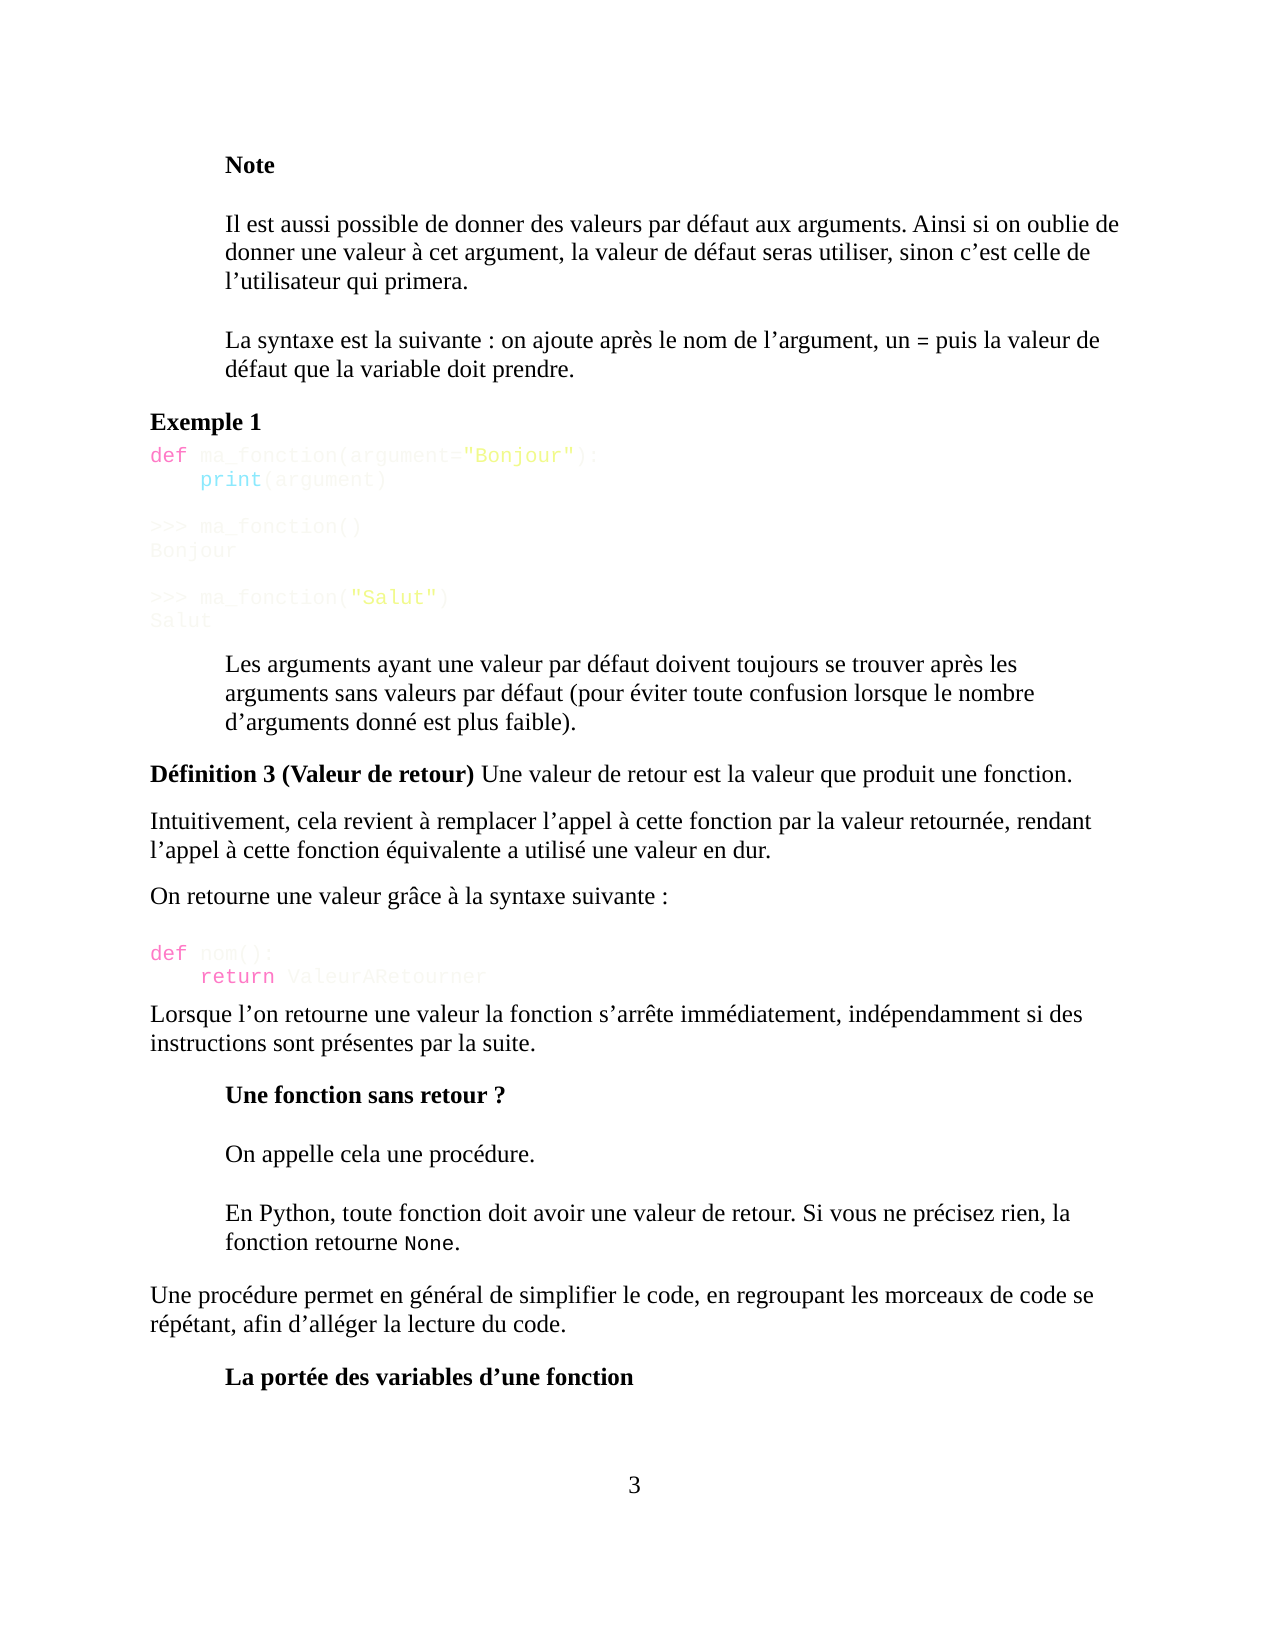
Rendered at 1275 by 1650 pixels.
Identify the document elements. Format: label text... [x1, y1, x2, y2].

text La portée des variables d’une fonction [225, 1362, 1125, 1391]
text >>> ma_fonction() [150, 516, 1125, 539]
text Une fonction sans retour ? [225, 1081, 1125, 1109]
text Les arguments ayant une valeur par défaut doivent toujours se trouver après les arguments sans valeurs par défaut (pour éviter toute confusion lorsque le nombre d’arguments donné est plus faible). [225, 649, 1125, 735]
text Une procédure permet en général de simplifier le code, en regroupant les morceaux de code se répétant, afin d’alléger la lecture du code. [150, 1280, 1125, 1338]
text Exemple 1 [150, 407, 1125, 436]
text Bonjour [150, 539, 1125, 563]
text En Python, toute fonction doit avoir une valeur de retour. Si vous ne précisez rien, la fonction retourne None. [225, 1198, 1125, 1256]
text Définition 3 (Valeur de retour) Une valeur de retour est la valeur que produit une fonction. [150, 759, 1125, 788]
text Il est aussi possible de donner des valeurs par défaut aux arguments. Ainsi si on oublie de donner une valeur à cet argument, la valeur de défaut seras utiliser, sinon c’est celle de l’utilisateur qui primera. [225, 209, 1125, 295]
text def nom(): [150, 943, 1125, 966]
text On appelle cela une procédure. [225, 1139, 1125, 1168]
text >>> ma_fonction("Salut") [150, 587, 1125, 611]
text Salut [150, 611, 1125, 634]
text Intuitivement, cela revient à remplacer l’appel à cette fonction par la valeur retournée, rendant l’appel à cette fonction équivalente a utilisé une valeur en dur. [150, 806, 1125, 863]
text On retourne une valeur grâce à la syntaxe suivante : [150, 881, 1125, 910]
text print(argument) [150, 469, 1125, 492]
text Lorsque l’on retourne une valeur la fonction s’arrête immédiatement, indépendamment si des instructions sont présentes par la suite. [150, 999, 1125, 1057]
text return ValeurARetourner [150, 966, 1125, 990]
text Note [225, 150, 1125, 179]
text La syntaxe est la suivante : on ajoute après le nom de l’argument, un = puis la valeur de défaut que la variable doit prendre. [225, 325, 1125, 383]
text def ma_fonction(argument="Bonjour"): [150, 445, 1125, 469]
